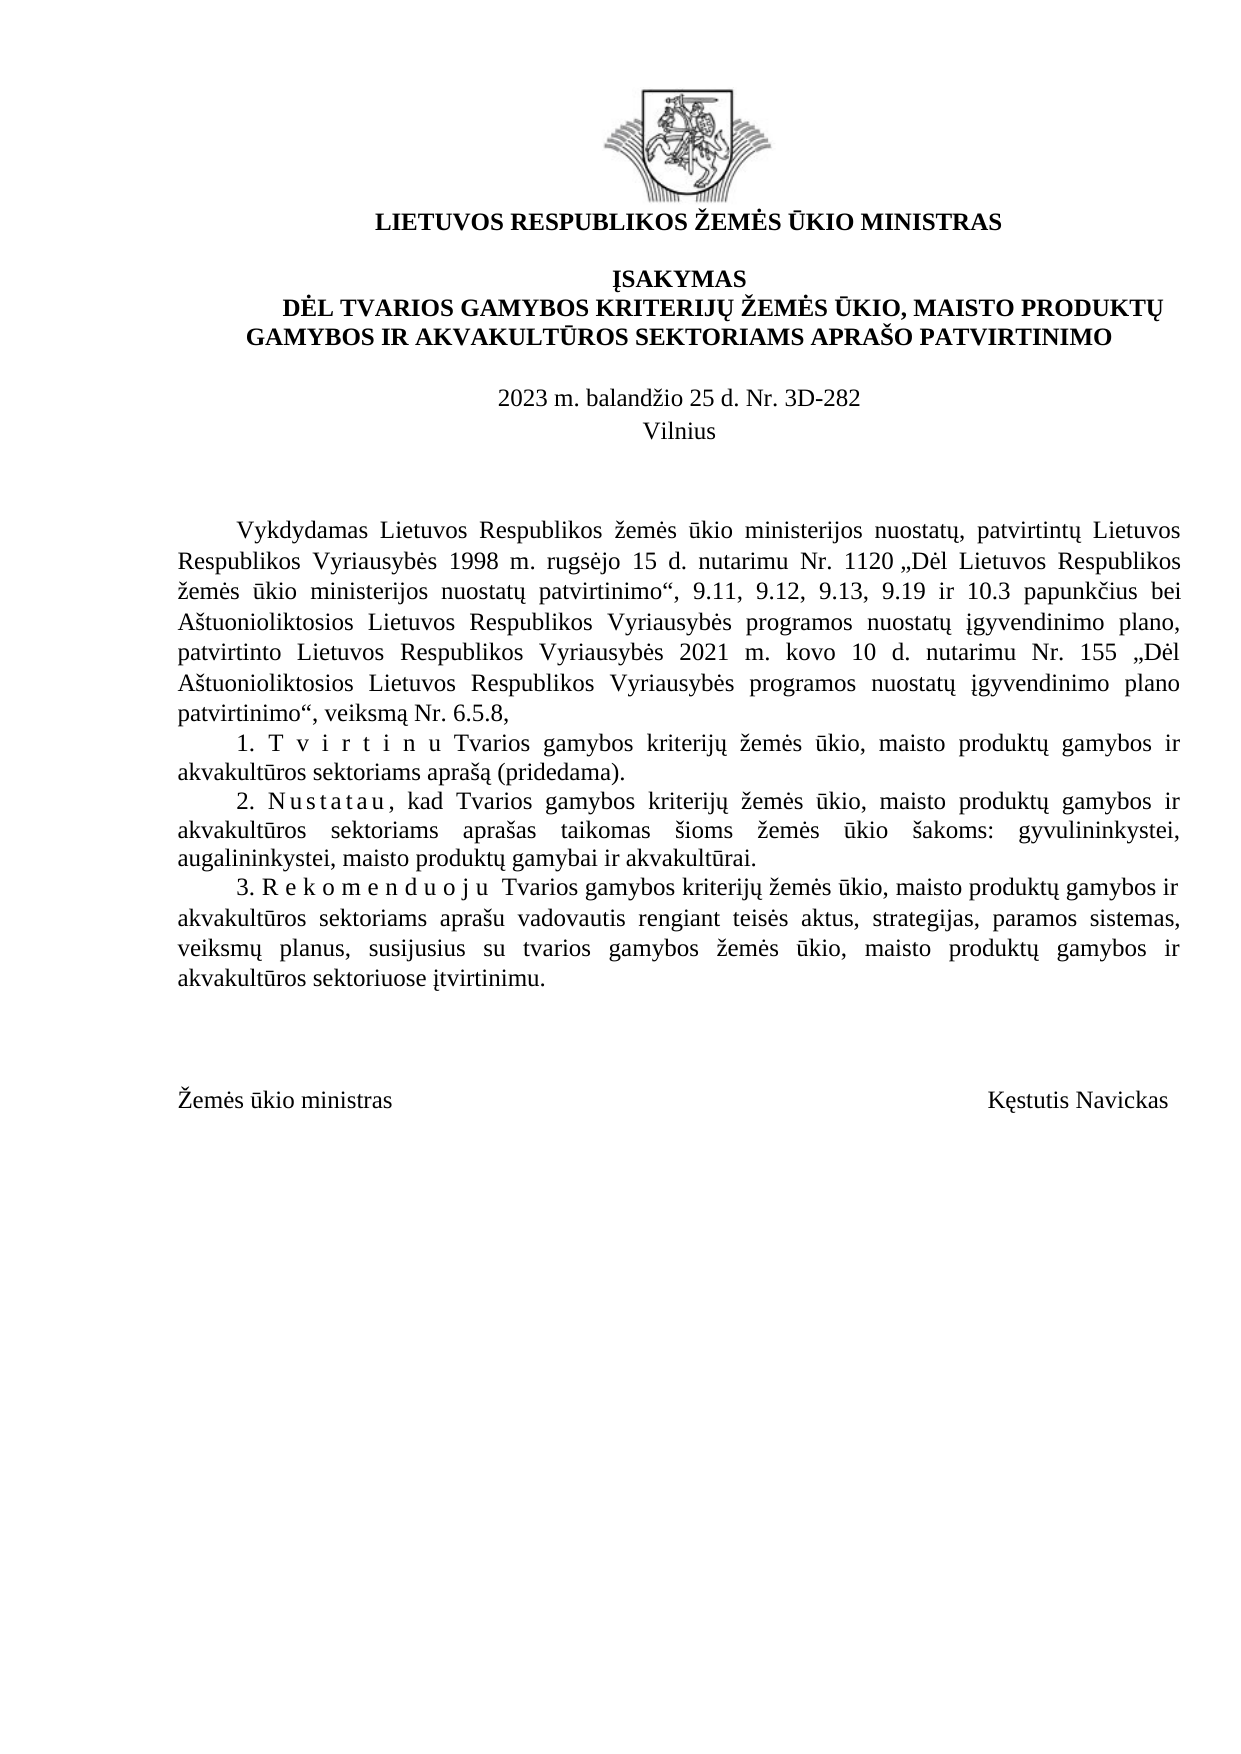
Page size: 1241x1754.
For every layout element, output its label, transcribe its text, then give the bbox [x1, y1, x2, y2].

text Vilnius [177, 416, 1181, 445]
text Vykdydamas Lietuvos Respublikos žemės ūkio ministerijos nuostatų, patvirtintų Lietuvos Respublikos Vyriausybės 1998 m. rugsėjo 15 d. nutarimu Nr. 1120 „Dėl Lietuvos Respublikos žemės ūkio ministerijos nuostatų patvirtinimo“, 9.11, 9.12, 9.13, 9.19 ir 10.3 papunkčius bei Aštuonioliktosios Lietuvos Respublikos Vyriausybės programos nuostatų įgyvendinimo plano, patvirtinto Lietuvos Respublikos Vyriausybės 2021 m. kovo 10 d. nutarimu Nr. 155 „Dėl Aštuonioliktosios Lietuvos Respublikos Vyriausybės programos nuostatų įgyvendinimo plano patvirtinimo“, veiksmą Nr. 6.5.8, [177, 516, 1181, 727]
text 3. R e k o m e n d u o j u Tvarios gamybos kriterijų žemės ūkio, maisto produktų gamybos ir akvakultūros sektoriams aprašu vadovautis rengiant teisės aktus, strategijas, paramos sistemas, veiksmų planus, susijusius su tvarios gamybos žemės ūkio, maisto produktų gamybos ir akvakultūros sektoriuose įtvirtinimu. [177, 872, 1181, 992]
text 2023 m. balandžio 25 d. Nr. 3D-282 [177, 383, 1181, 412]
text Žemės ūkio ministras Kęstutis Navickas [177, 1085, 1181, 1114]
text 2. Nustatau, kad Tvarios gamybos kriterijų žemės ūkio, maisto produktų gamybos ir akvakultūros sektoriams aprašas taikomas šioms žemės ūkio šakoms: gyvulininkystei, augalininkystei, maisto produktų gamybai ir akvakultūrai. [177, 786, 1181, 872]
text ĮSAKYMAS [177, 264, 1181, 293]
text LIETUVOS RESPUBLIKOS ŽEMĖS ŪKIO MINISTRAS [177, 207, 1181, 235]
text 1. T v i r t i n u Tvarios gamybos kriterijų žemės ūkio, maisto produktų gamybos ir akvakultūros sektoriams aprašą (pridedama). [177, 728, 1181, 786]
text DĖL TVARIOS GAMYBOS KRITERIJŲ ŽEMĖS ŪKIO, MAISTO PRODUKTŲ GAMYBOS IR AKVAKULTŪROS SEKTORIAMS APRAŠO PATVIRTINIMO [177, 293, 1181, 350]
